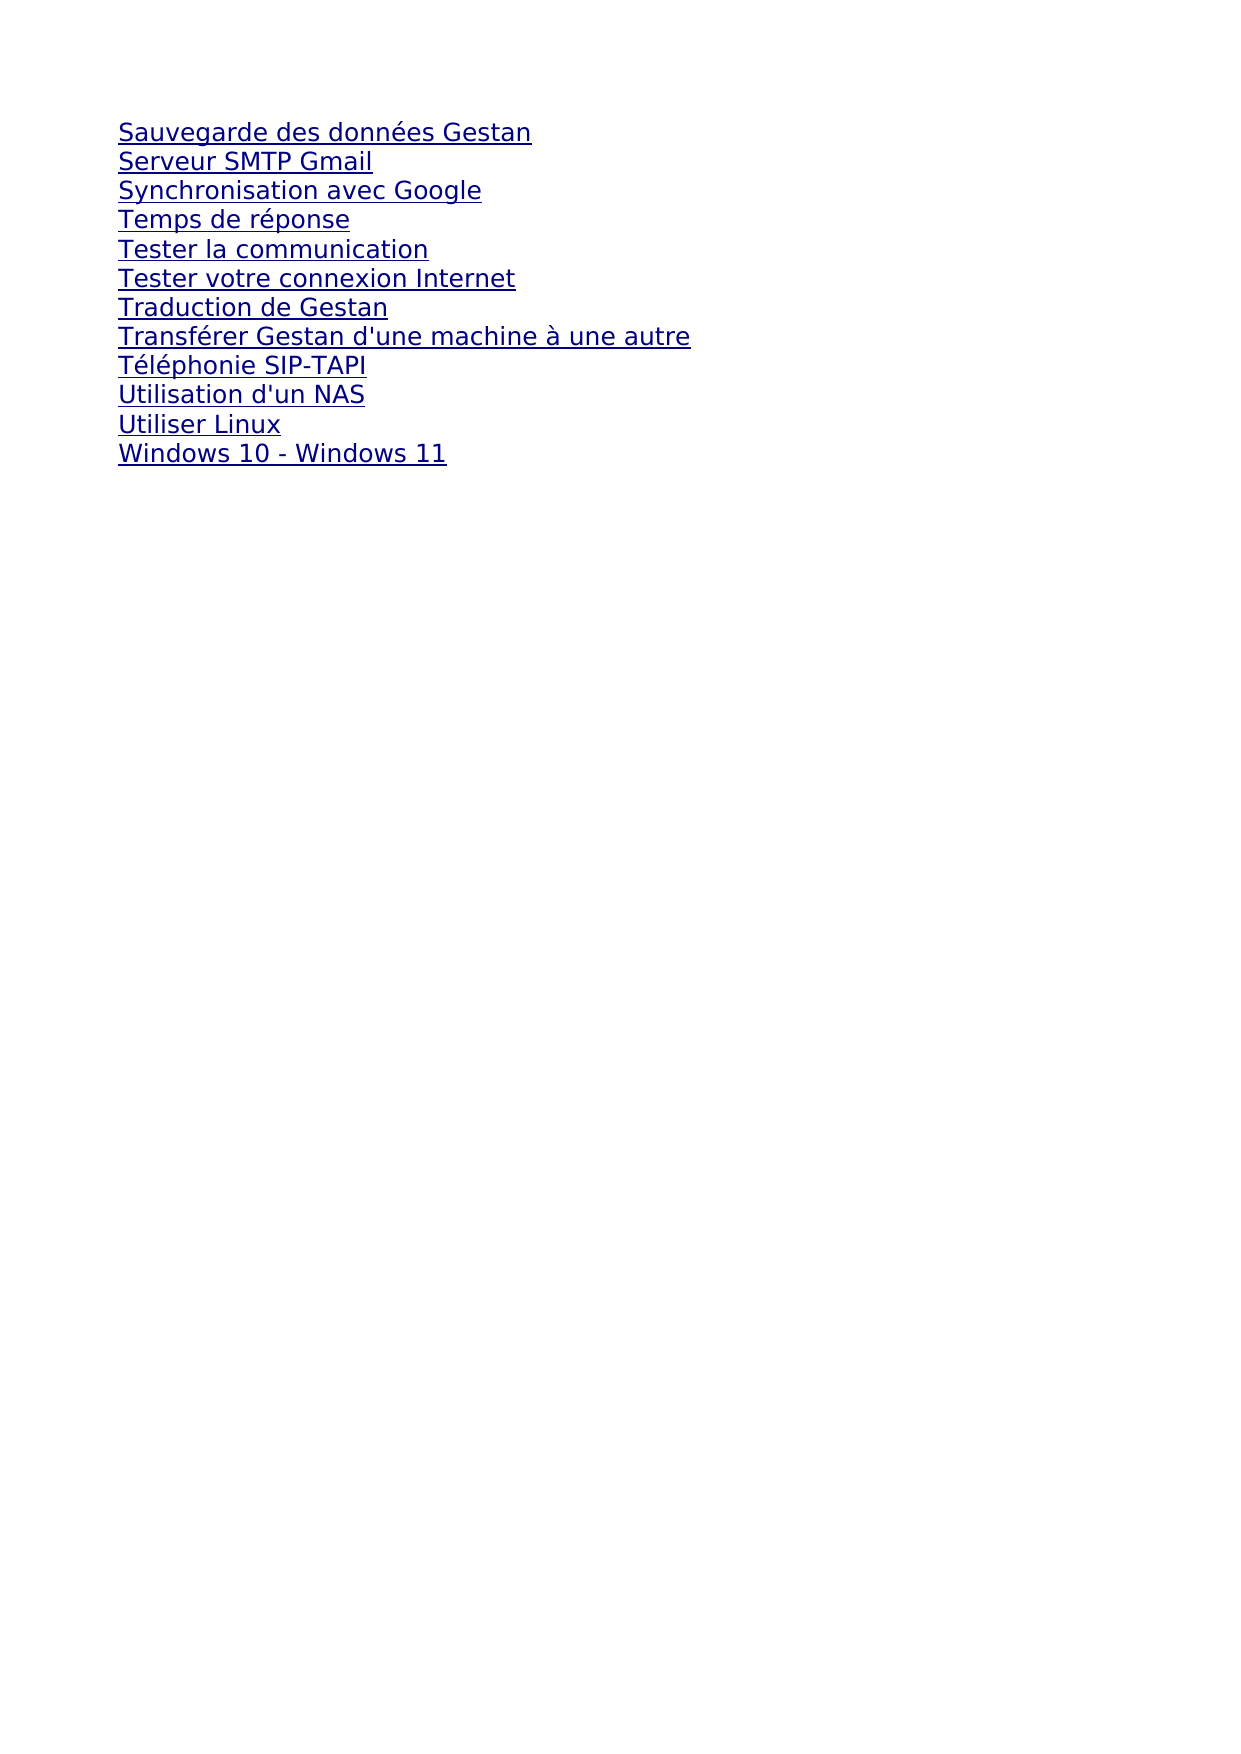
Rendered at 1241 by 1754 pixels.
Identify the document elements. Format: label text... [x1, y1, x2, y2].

text Sauvegarde des données Gestan Serveur SMTP Gmail Synchronisation avec Google Temps de réponse Tester la communication Tester votre connexion Internet Traduction de Gestan Transférer Gestan d'une machine à une autre Téléphonie SIP-TAPI Utilisation d'un NAS Utiliser Linux Windows 10 - Windows 11 [118, 118, 1122, 497]
